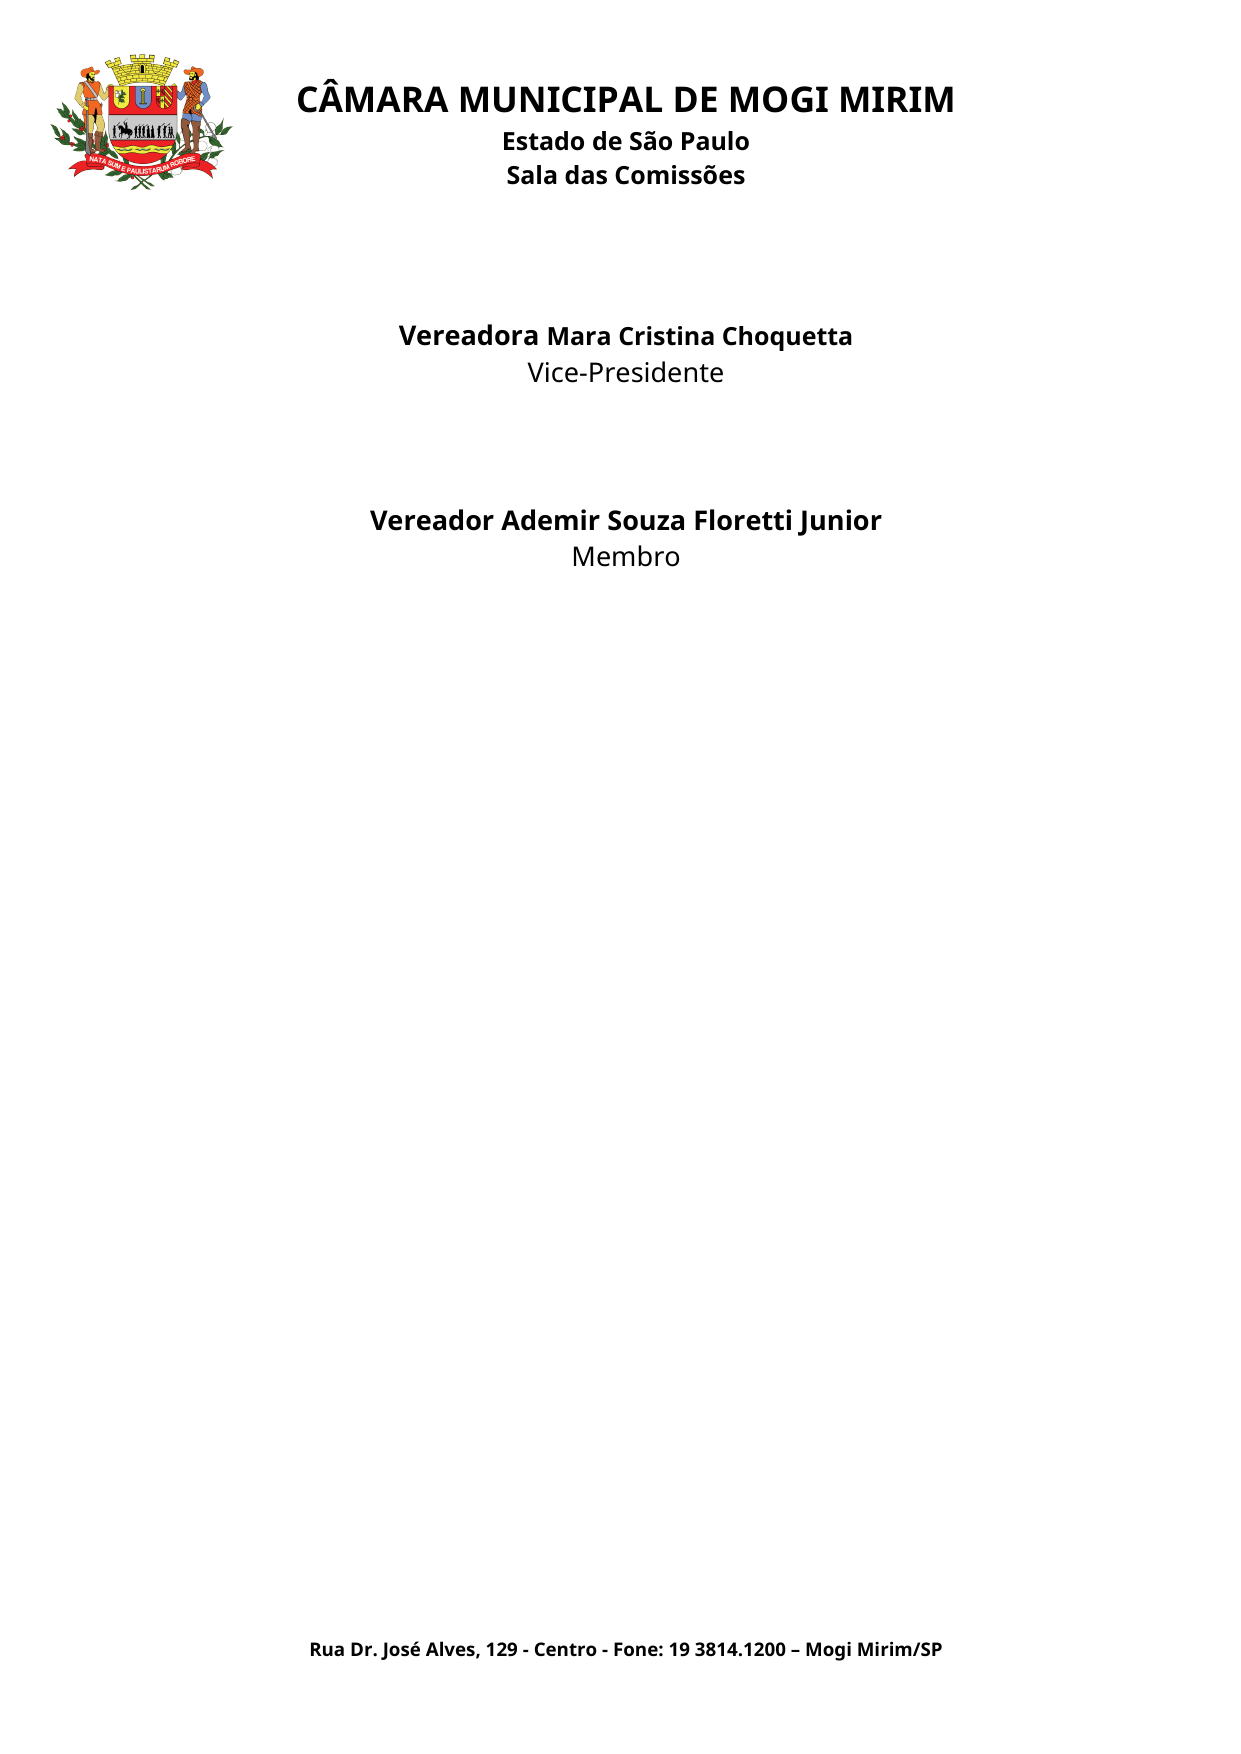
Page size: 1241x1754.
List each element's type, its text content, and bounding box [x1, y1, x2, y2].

text Vereadora Mara Cristina Choquetta [149, 317, 1103, 353]
text Membro [149, 538, 1103, 575]
text Vereador Ademir Souza Floretti Junior [149, 501, 1103, 538]
text Vice-Presidente [149, 353, 1103, 390]
picture [27, 42, 254, 202]
